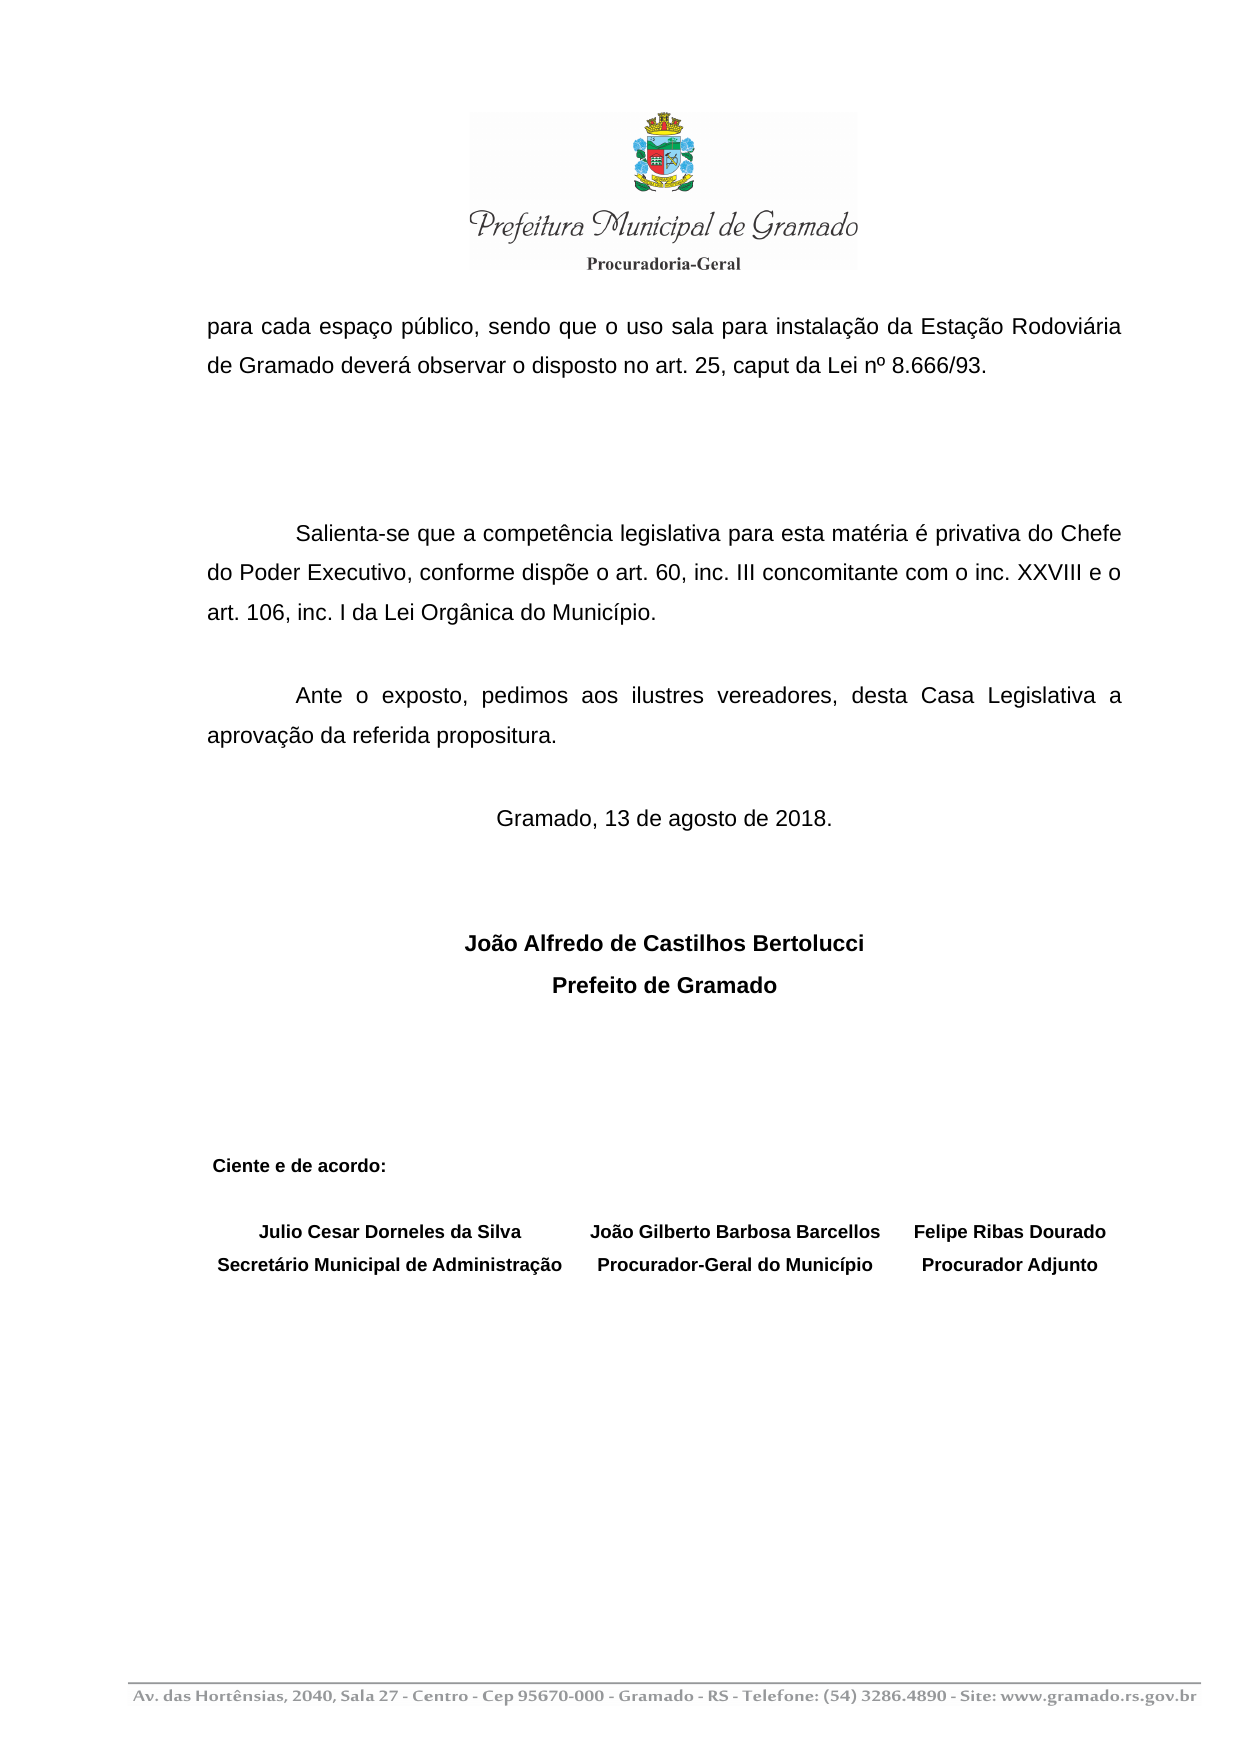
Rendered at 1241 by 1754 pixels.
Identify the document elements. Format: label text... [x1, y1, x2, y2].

table_header [573, 1149, 897, 1182]
text Ante o exposto, pedimos aos ilustres vereadores, desta Casa Legislativa a aprovação da referida propositura. [207, 682, 1122, 748]
text para cada espaço público, sendo que o uso sala para instalação da Estação Rodoviária de Gramado deverá observar o disposto no art. 25, caput da Lei nº 8.666/93. [207, 313, 1122, 379]
text Gramado, 13 de agosto de 2018. [207, 805, 1122, 831]
text João Alfredo de Castilhos Bertolucci [207, 930, 1122, 957]
table_cell Secretário Municipal de Administração [207, 1248, 573, 1281]
text Prefeito de Gramado [207, 972, 1122, 998]
table_cell [207, 1182, 573, 1215]
table_header Ciente e de acordo: [207, 1149, 573, 1182]
table_cell João Gilberto Barbosa Barcellos [573, 1215, 897, 1248]
table_cell Julio Cesar Dorneles da Silva [207, 1215, 573, 1248]
table_cell [573, 1182, 897, 1215]
table_cell Procurador Adjunto [898, 1248, 1122, 1281]
picture [127, 1682, 1202, 1706]
picture [469, 112, 858, 270]
table_cell [898, 1182, 1122, 1215]
text Salienta-se que a competência legislativa para esta matéria é privativa do Chefe do Poder Executivo, conforme dispõe o art. 60, inc. III concomitante com o inc. XXVIII e o art. 106, inc. I da Lei Orgânica do Município. [207, 519, 1122, 625]
table_header [898, 1149, 1122, 1182]
table_cell Procurador-Geral do Município [573, 1248, 897, 1281]
table_cell Felipe Ribas Dourado [898, 1215, 1122, 1248]
